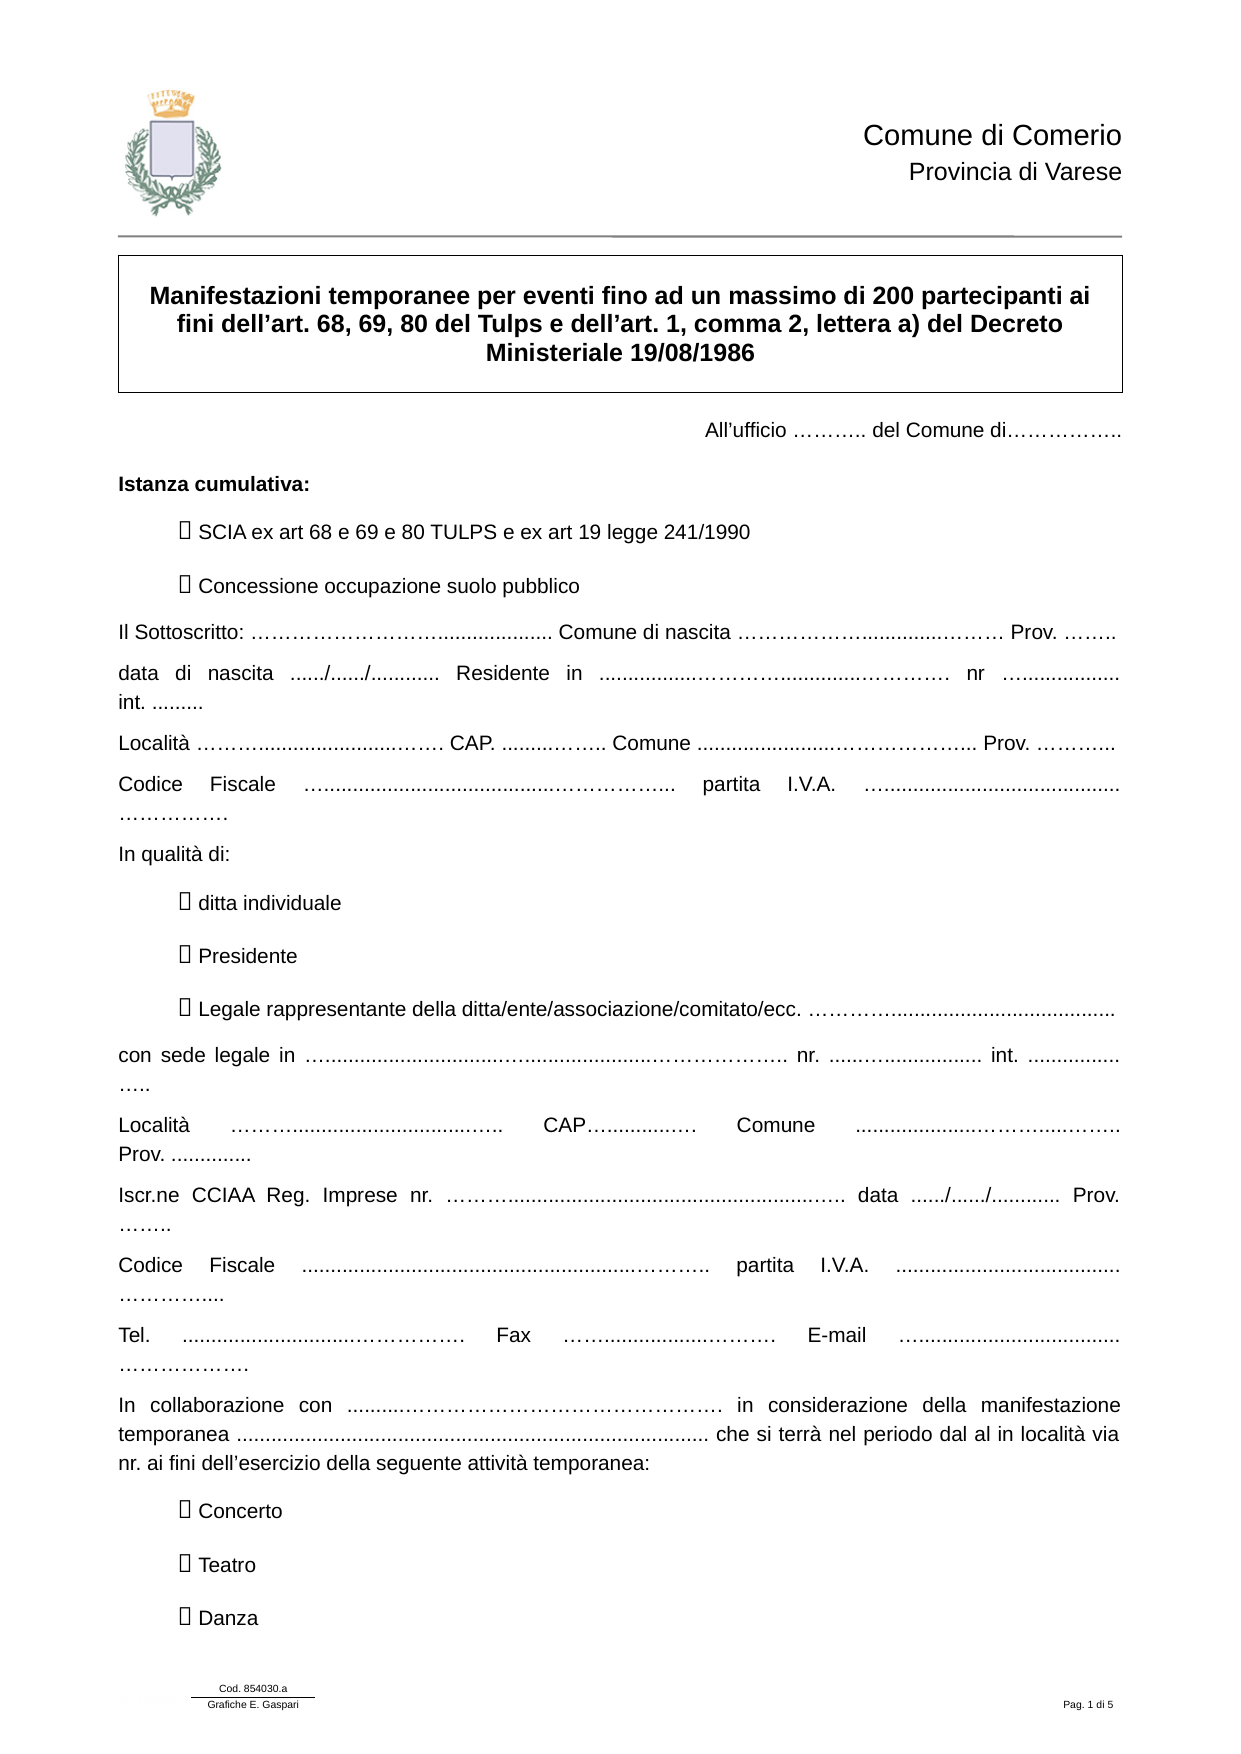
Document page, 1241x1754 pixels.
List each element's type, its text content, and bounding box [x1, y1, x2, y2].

text  Concessione occupazione suolo pubblico [177, 566, 1122, 600]
text In collaborazione con ..........………………………………………. in considerazione della manifestazione temporanea .................................................................................. che si terrà nel periodo dal al in località via nr. ai fini dell’esercizio della seguente attività temporanea: [118, 1393, 1122, 1475]
text Località ………........................……. CAP. .........…….. Comune ........................………………... Prov. ………... [118, 731, 1122, 755]
text  Danza [177, 1599, 1122, 1633]
text  Concerto [177, 1492, 1122, 1526]
text Iscr.ne CCIAA Reg. Imprese nr. ……….....................................................….. data ....../....../............ Prov. …….. [118, 1183, 1122, 1236]
text data di nascita ....../....../............ Residente in .................…………..............…………. nr …................. int. ......... [118, 661, 1122, 713]
text  ditta individuale [177, 883, 1122, 917]
text Località ………...............................….. CAP…...........…. Comune .....................……….....…….. Prov. .............. [118, 1113, 1122, 1166]
text In qualità di: [118, 842, 1122, 866]
text Comune di Comerio [224, 118, 1122, 152]
text  Presidente [177, 937, 1122, 971]
text con sede legale in …...............................…......................……………….. nr. ......…................. int. ................….. [118, 1043, 1122, 1096]
text  SCIA ex art 68 e 69 e 80 TULPS e ex art 19 legge 241/1990 [177, 513, 1122, 547]
text Tel. ..............................……………. Fax ……..................………. E-mail …...................................………………. [118, 1323, 1122, 1376]
text Istanza cumulativa: [118, 472, 1122, 496]
text Codice Fiscale ..........................................................……….. partita I.V.A. .......................................………….... [118, 1253, 1122, 1306]
text Provincia di Varese [224, 157, 1122, 185]
text  Teatro [177, 1545, 1122, 1579]
picture [122, 87, 224, 219]
text  Legale rappresentante della ditta/ente/associazione/comitato/ecc. …………....................................... [177, 990, 1122, 1024]
table_header Manifestazioni temporanee per eventi fino ad un massimo di 200 partecipanti ai fini dell’art. 68, 69, 80 del Tulps e dell’art. 1, comma 2, lettera a) del Decreto Ministeriale 19/08/1986 [119, 256, 1122, 392]
text All’ufficio ……….. del Comune di…………….. [118, 418, 1122, 442]
text Codice Fiscale …........................................……………... partita I.V.A. ….........................................……………. [118, 772, 1122, 825]
text Il Sottoscritto: ……………………….................... Comune di nascita ………………..............……… Prov. …….. [118, 619, 1122, 643]
